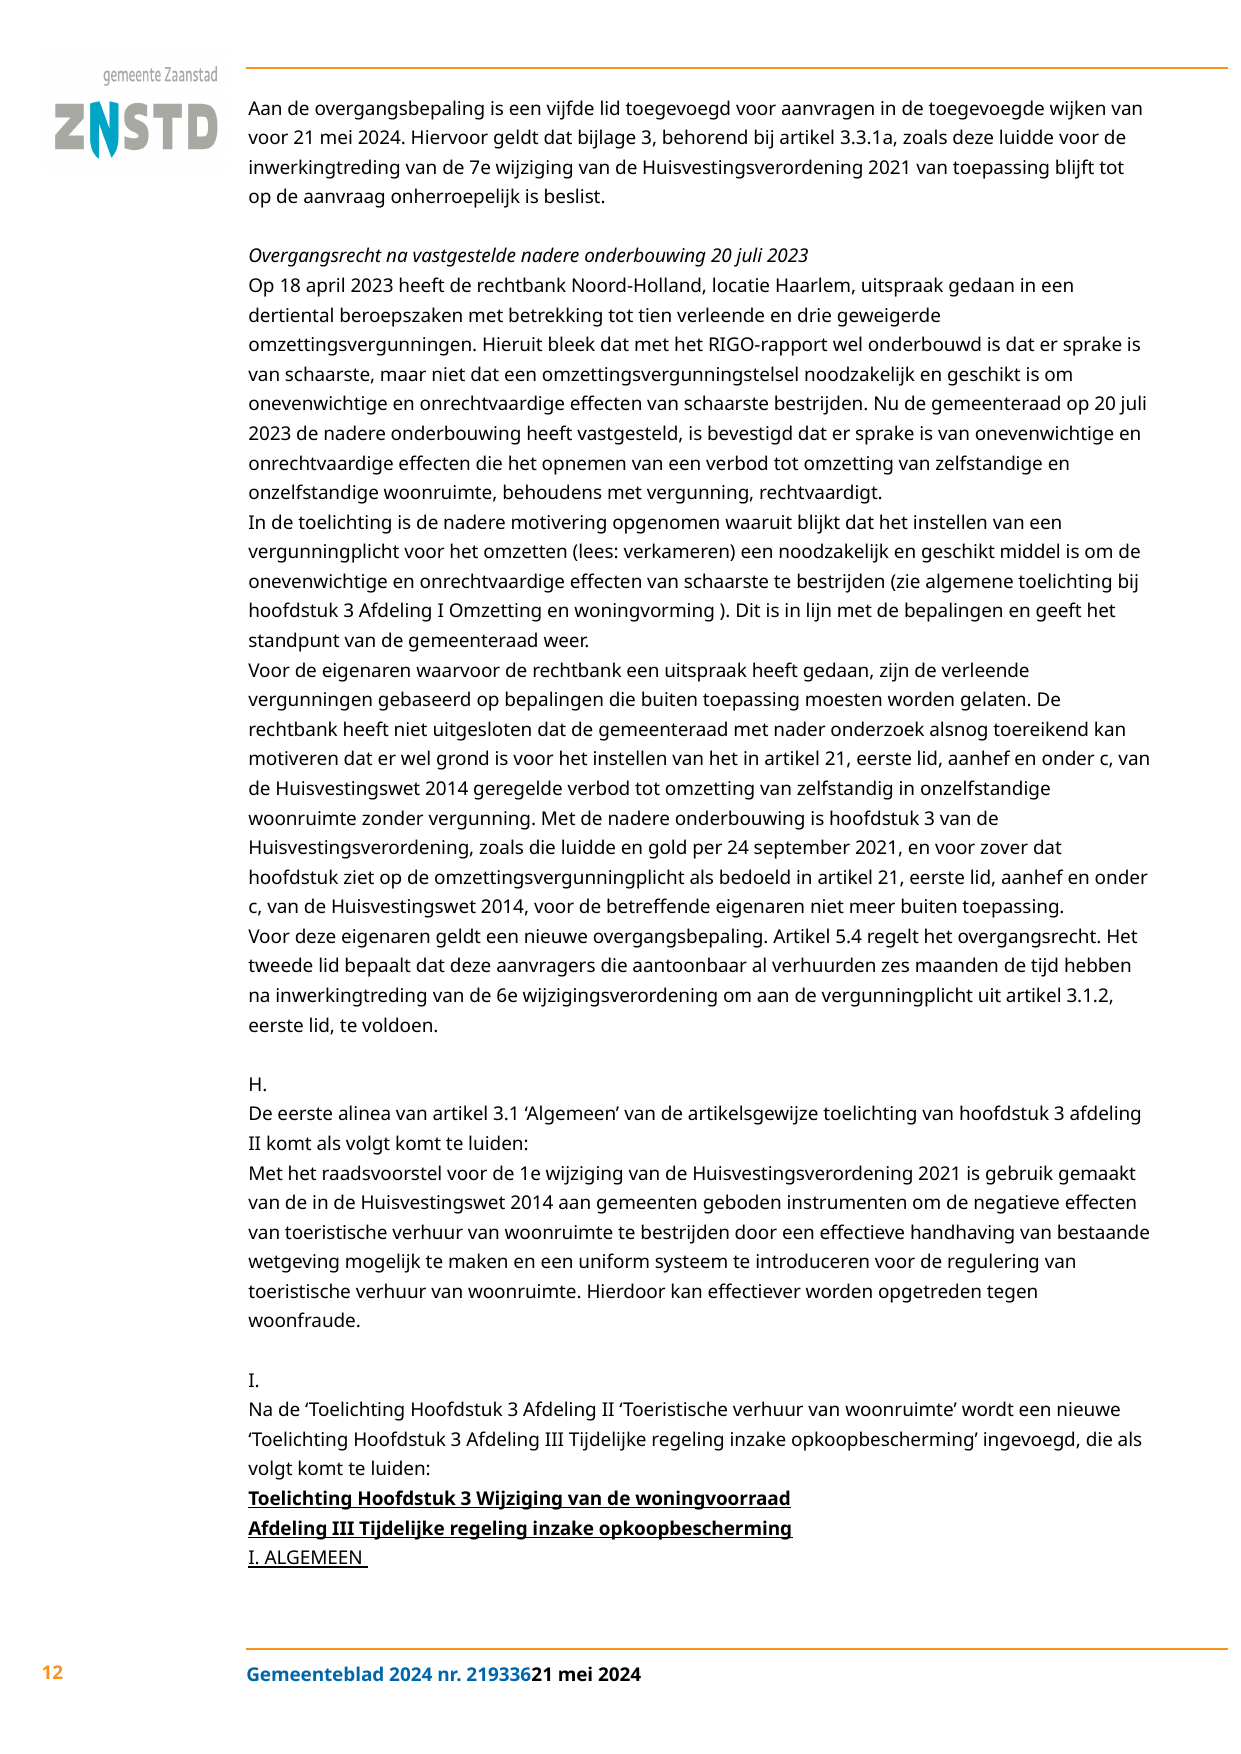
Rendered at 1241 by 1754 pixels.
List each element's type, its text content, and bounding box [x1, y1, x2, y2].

text Voor deze eigenaren geldt een nieuwe overgangsbepaling. Artikel 5.4 regelt het overgangsrecht. Het tweede lid bepaalt dat deze aanvragers die aantoonbaar al verhuurden zes maanden de tijd hebben na inwerkingtreding van de 6e wijzigingsverordening om aan de vergunningplicht uit artikel 3.1.2, eerste lid, te voldoen. [248, 923, 1152, 1038]
text Afdeling III Tijdelijke regeling inzake opkoopbescherming [248, 1515, 1152, 1541]
text Op 18 april 2023 heeft de rechtbank Noord-Holland, locatie Haarlem, uitspraak gedaan in een dertiental beroepszaken met betrekking tot tien verleende en drie geweigerde omzettingsvergunningen. Hieruit bleek dat met het RIGO-rapport wel onderbouwd is dat er sprake is van schaarste, maar niet dat een omzettingsvergunningstelsel noodzakelijk en geschikt is om onevenwichtige en onrechtvaardige effecten van schaarste bestrijden. Nu de gemeenteraad op 20 juli 2023 de nadere onderbouwing heeft vastgesteld, is bevestigd dat er sprake is van onevenwichtige en onrechtvaardige effecten die het opnemen van een verbod tot omzetting van zelfstandige en onzelfstandige woonruimte, behoudens met vergunning, rechtvaardigt. [248, 272, 1152, 505]
text Met het raadsvoorstel voor de 1e wijziging van de Huisvestingsverordening 2021 is gebruik gemaakt van de in de Huisvestingswet 2014 aan gemeenten geboden instrumenten om de negatieve effecten van toeristische verhuur van woonruimte te bestrijden door een effectieve handhaving van bestaande wetgeving mogelijk te maken en een uniform systeem te introduceren voor de regulering van toeristische verhuur van woonruimte. Hierdoor kan effectiever worden opgetreden tegen woonfraude. [248, 1160, 1152, 1333]
text Na de ‘Toelichting Hoofdstuk 3 Afdeling II ‘Toeristische verhuur van woonruimte’ wordt een nieuwe ‘Toelichting Hoofdstuk 3 Afdeling III Tijdelijke regeling inzake opkoopbescherming’ ingevoegd, die als volgt komt te luiden: [248, 1396, 1152, 1481]
text I. ALGEMEEN [248, 1544, 1152, 1570]
text Toelichting Hoofdstuk 3 Wijziging van de woningvoorraad [248, 1485, 1152, 1511]
text Aan de overgangsbepaling is een vijfde lid toegevoegd voor aanvragen in de toegevoegde wijken van voor 21 mei 2024. Hiervoor geldt dat bijlage 3, behorend bij artikel 3.3.1a, zoals deze luidde voor de inwerkingtreding van de 7e wijziging van de Huisvestingsverordening 2021 van toepassing blijft tot op de aanvraag onherroepelijk is beslist. [248, 95, 1152, 209]
text I. [248, 1367, 1152, 1393]
text In de toelichting is de nadere motivering opgenomen waaruit blijkt dat het instellen van een vergunningplicht voor het omzetten (lees: verkameren) een noodzakelijk en geschikt middel is om de onevenwichtige en onrechtvaardige effecten van schaarste te bestrijden (zie algemene toelichting bij hoofdstuk 3 Afdeling I Omzetting en woningvorming ). Dit is in lijn met de bepalingen en geeft het standpunt van de gemeenteraad weer. [248, 509, 1152, 653]
picture [41, 47, 231, 172]
text Voor de eigenaren waarvoor de rechtbank een uitspraak heeft gedaan, zijn de verleende vergunningen gebaseerd op bepalingen die buiten toepassing moesten worden gelaten. De rechtbank heeft niet uitgesloten dat de gemeenteraad met nader onderzoek alsnog toereikend kan motiveren dat er wel grond is voor het instellen van het in artikel 21, eerste lid, aanhef en onder c, van de Huisvestingswet 2014 geregelde verbod tot omzetting van zelfstandig in onzelfstandige woonruimte zonder vergunning. Met de nadere onderbouwing is hoofdstuk 3 van de Huisvestingsverordening, zoals die luidde en gold per 24 september 2021, en voor zover dat hoofdstuk ziet op de omzettingsvergunningplicht als bedoeld in artikel 21, eerste lid, aanhef en onder c, van de Huisvestingswet 2014, voor de betreffende eigenaren niet meer buiten toepassing. [248, 657, 1152, 919]
text Overgangsrecht na vastgestelde nadere onderbouwing 20 juli 2023 [248, 243, 1152, 268]
text De eerste alinea van artikel 3.1 ‘Algemeen’ van de artikelsgewijze toelichting van hoofdstuk 3 afdeling II komt als volgt komt te luiden: [248, 1101, 1152, 1156]
text H. [248, 1071, 1152, 1097]
